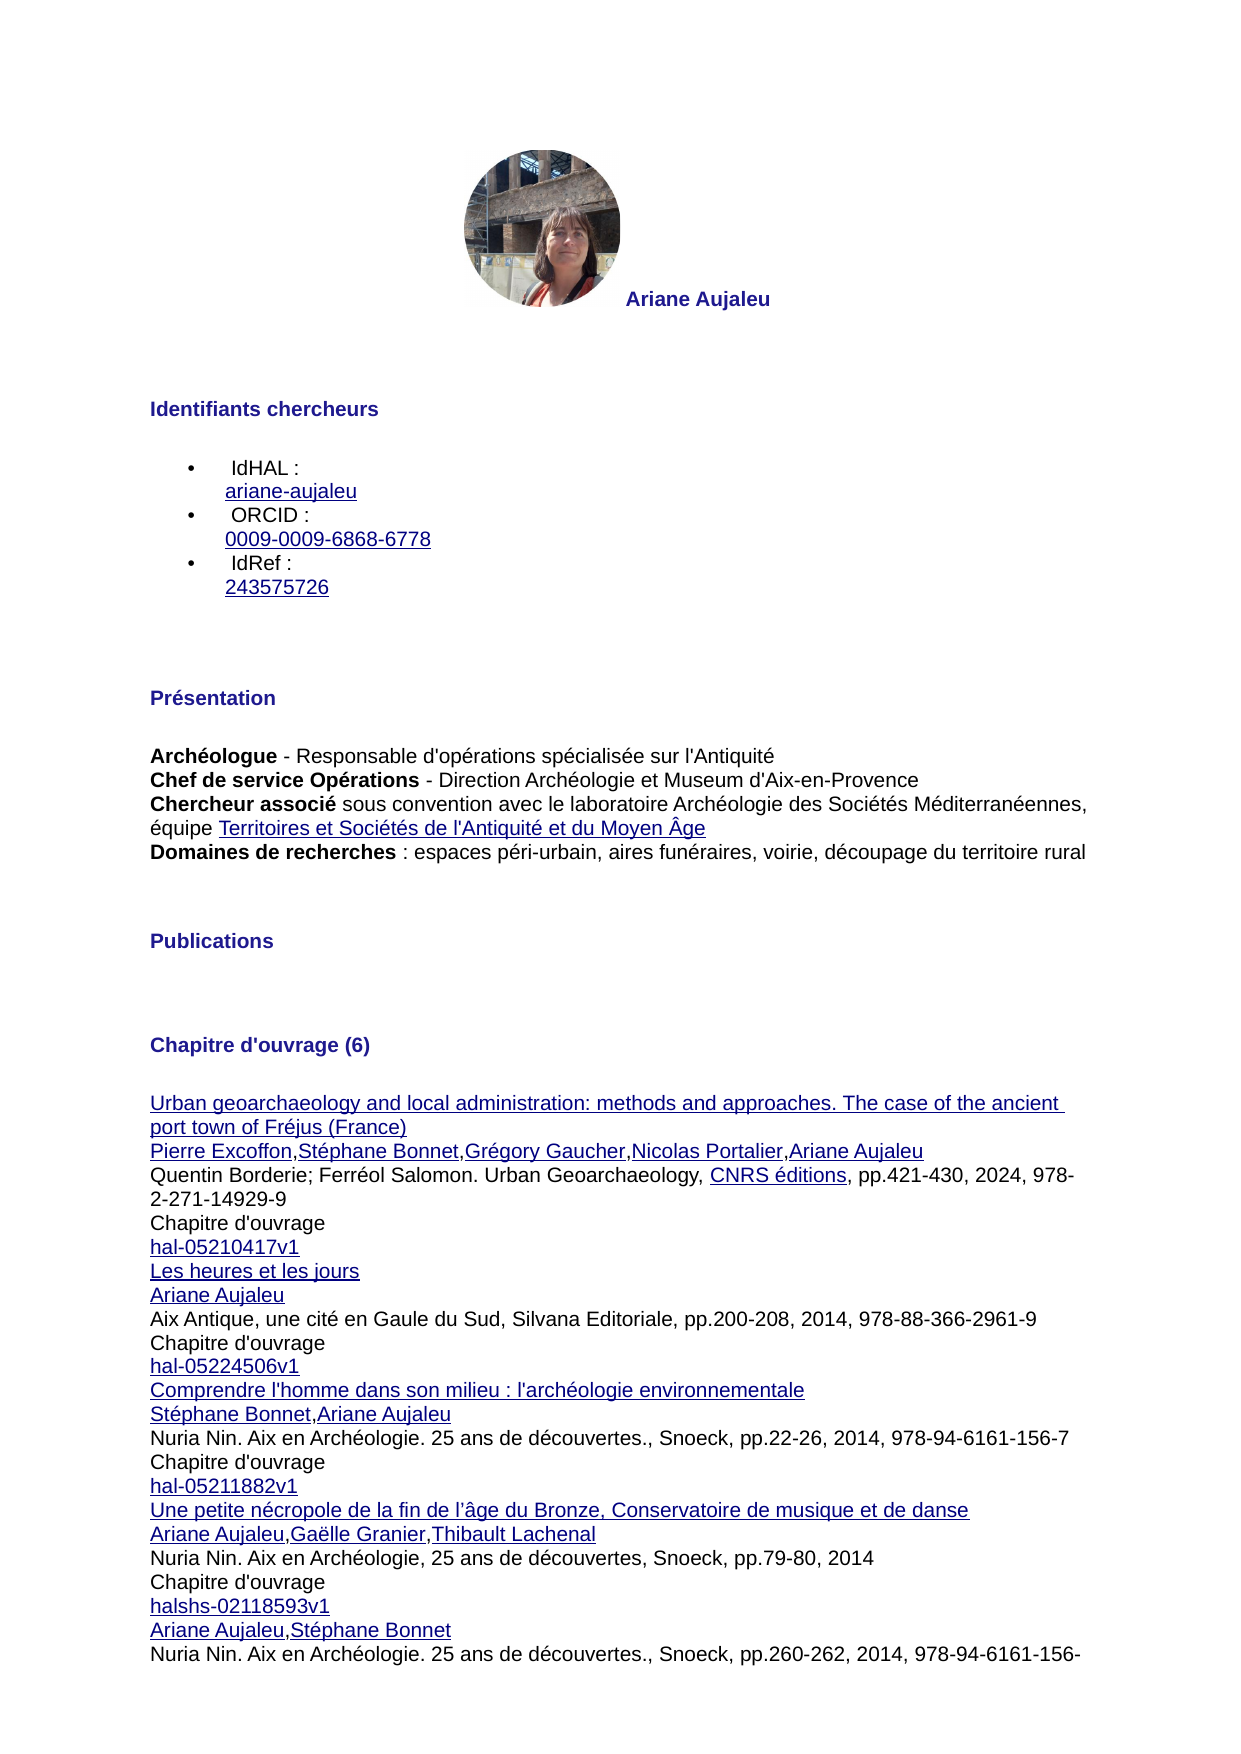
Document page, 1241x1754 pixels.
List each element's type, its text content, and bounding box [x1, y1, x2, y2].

text Chef de service Opérations - Direction Archéologie et Museum d'Aix-en-Provence [150, 768, 1090, 792]
list ORCID : [187, 503, 1090, 527]
table_cell Une petite nécropole de la fin de l’âge du Bronze, Conservatoire de musique et de danse Ariane Aujaleu,Gaëlle Granier,Thibault Lachenal Nuria Nin. Aix en Archéologie, 25 ans de découvertes, Snoeck, pp.79-80, 2014 Chapitre d'ouvrage halshs-02118593v1 [150, 1498, 1090, 1618]
list 0009-0009-6868-6778 [187, 527, 1090, 551]
table_header Urban geoarchaeology and local administration: methods and approaches. The case of the ancient port town of Fréjus (France) Pierre Excoffon,Stéphane Bonnet,Grégory Gaucher,Nicolas Portalier,Ariane Aujaleu Quentin Borderie; Ferréol Salomon. Urban Geoarchaeology, CNRS éditions, pp.421-430, 2024, 978-2-271-14929-9 Chapitre d'ouvrage hal-05210417v1 [150, 1091, 1090, 1258]
subtitle Archéologue - Responsable d'opérations spécialisée sur l'Antiquité [150, 744, 1090, 768]
picture [464, 150, 621, 307]
list IdHAL : [187, 455, 1090, 479]
table_cell Comprendre l'homme dans son milieu : l'archéologie environnementale Stéphane Bonnet,Ariane Aujaleu Nuria Nin. Aix en Archéologie. 25 ans de découvertes., Snoeck, pp.22-26, 2014, 978-94-6161-156-7 Chapitre d'ouvrage hal-05211882v1 [150, 1378, 1090, 1498]
text Domaines de recherches : espaces péri-urbain, aires funéraires, voirie, découpage du territoire rural [150, 840, 1090, 864]
subtitle Chapitre d'ouvrage (6) [150, 1032, 1090, 1056]
list 243575726 [187, 575, 1090, 599]
text Chercheur associé sous convention avec le laboratoire Archéologie des Sociétés Méditerranéennes, équipe Territoires et Sociétés de l'Antiquité et du Moyen Âge [150, 792, 1090, 840]
subtitle Ariane Aujaleu [150, 150, 1090, 311]
subtitle Publications [150, 929, 1090, 953]
table_cell Les heures et les jours Ariane Aujaleu Aix Antique, une cité en Gaule du Sud, Silvana Editoriale, pp.200-208, 2014, 978-88-366-2961-9 Chapitre d'ouvrage hal-05224506v1 [150, 1259, 1090, 1378]
subtitle Identifiants chercheurs [150, 397, 1090, 421]
subtitle Présentation [150, 686, 1090, 709]
table_cell Un ensemble cultuel au domaine de la Grassie Ariane Aujaleu,Stéphane Bonnet Nuria Nin. Aix en Archéologie. 25 ans de découvertes., Snoeck, pp.260-262, 2014, 978-94-6161-156-7 Chapitre d'ouvrage hal-05211862v1 [150, 1618, 1090, 1666]
list ariane-aujaleu [187, 479, 1090, 503]
list IdRef : [187, 551, 1090, 575]
